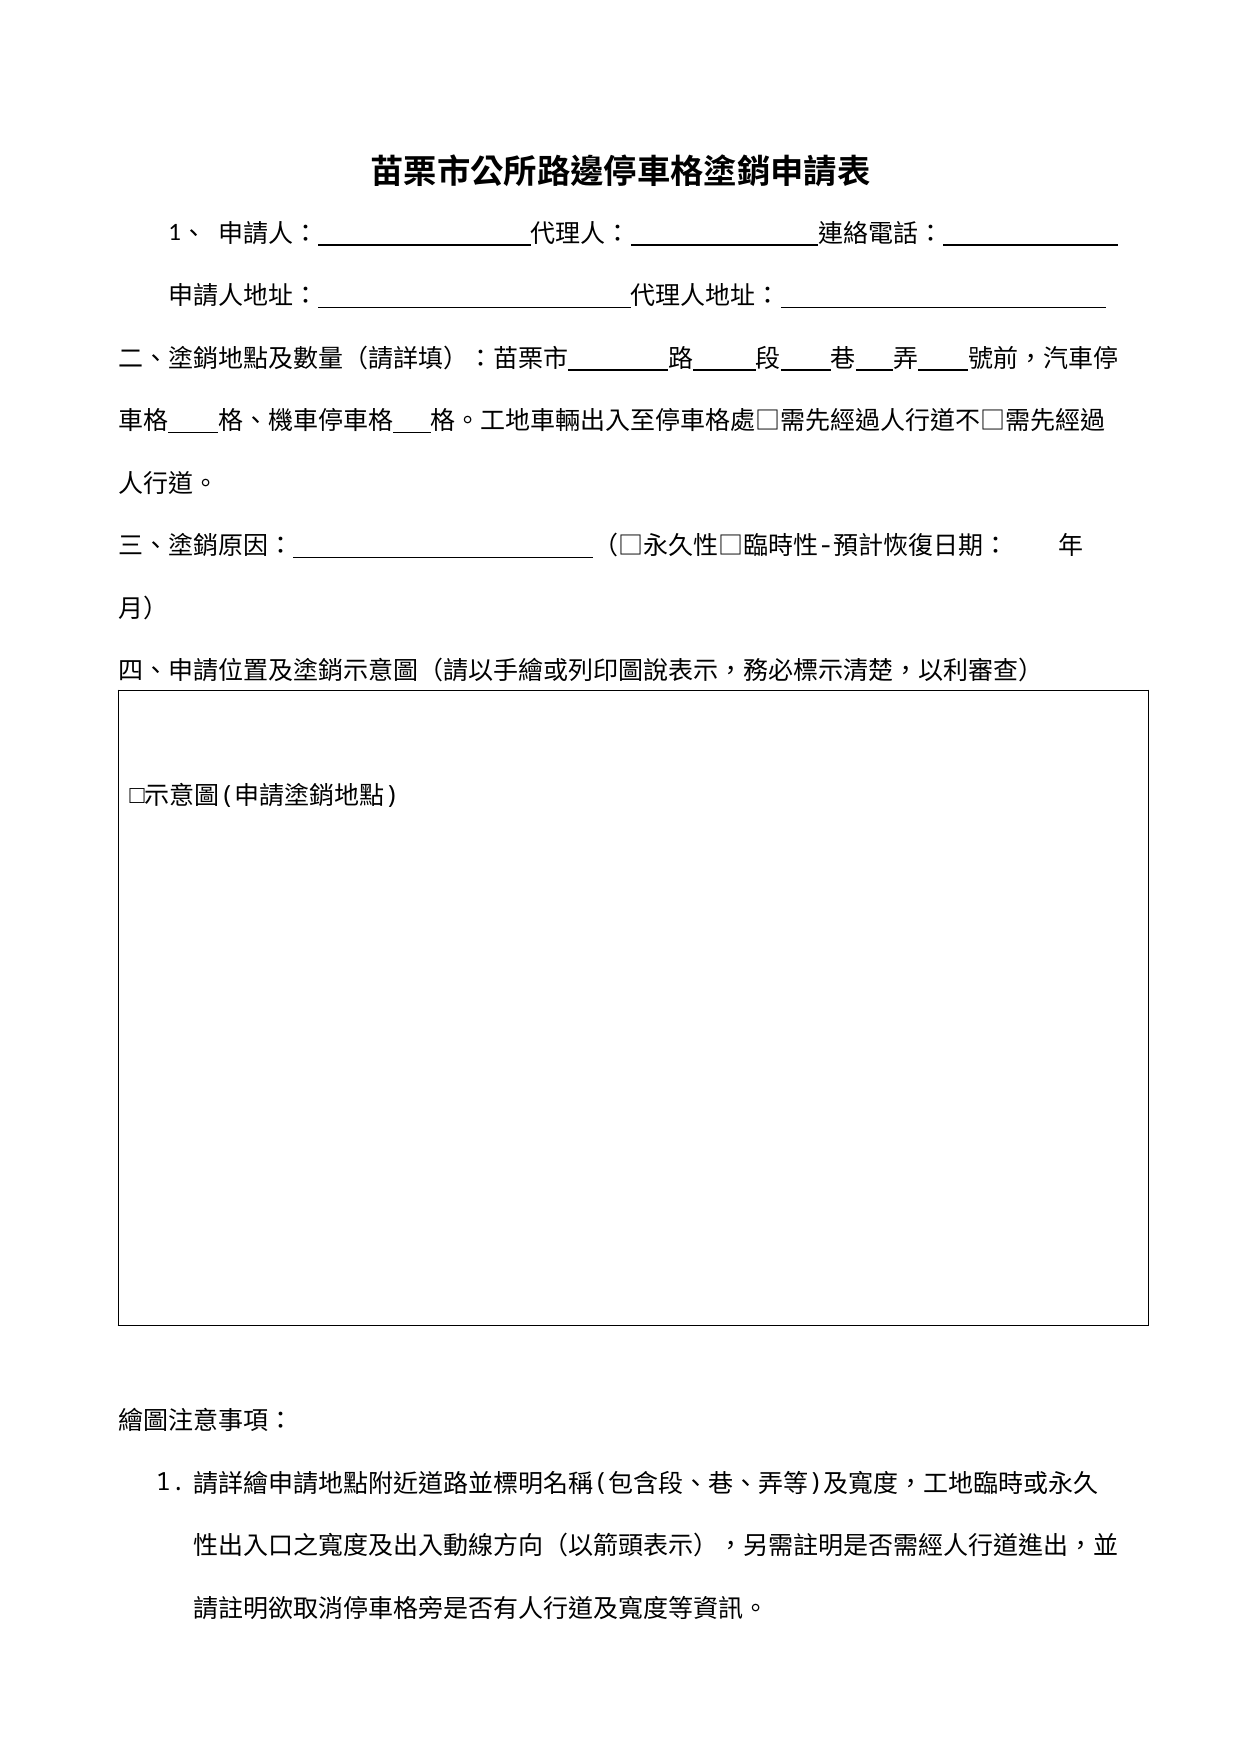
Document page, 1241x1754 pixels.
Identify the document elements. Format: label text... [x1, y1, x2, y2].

text 四、申請位置及塗銷示意圖（請以手繪或列印圖說表示，務必標示清楚，以利審查） [118, 627, 1122, 689]
text 三、塗銷原因： （□永久性□臨時性-預計恢復日期： 年 月） [118, 502, 1122, 627]
list 申請人： 代理人： 連絡電話： [168, 189, 1122, 252]
text 申請人地址： 代理人地址： [168, 252, 1122, 314]
table_header □示意圖(申請塗銷地點) [119, 691, 1148, 1325]
text 繪圖注意事項： [118, 1377, 1122, 1439]
text 二、塗銷地點及數量（請詳填）：苗栗市 路 段 巷 弄 號前，汽車停車格 格、機車停車格 格。工地車輛出入至停車格處□需先經過人行道不□需先經過人行道。 [118, 314, 1122, 502]
text 苗栗市公所路邊停車格塗銷申請表 [118, 127, 1122, 189]
list 請詳繪申請地點附近道路並標明名稱(包含段、巷、弄等)及寬度，工地臨時或永久性出入口之寬度及出入動線方向（以箭頭表示），另需註明是否需經人行道進出，並請註明欲取消停車格旁是否有人行道及寬度等資訊。 [156, 1439, 1122, 1627]
